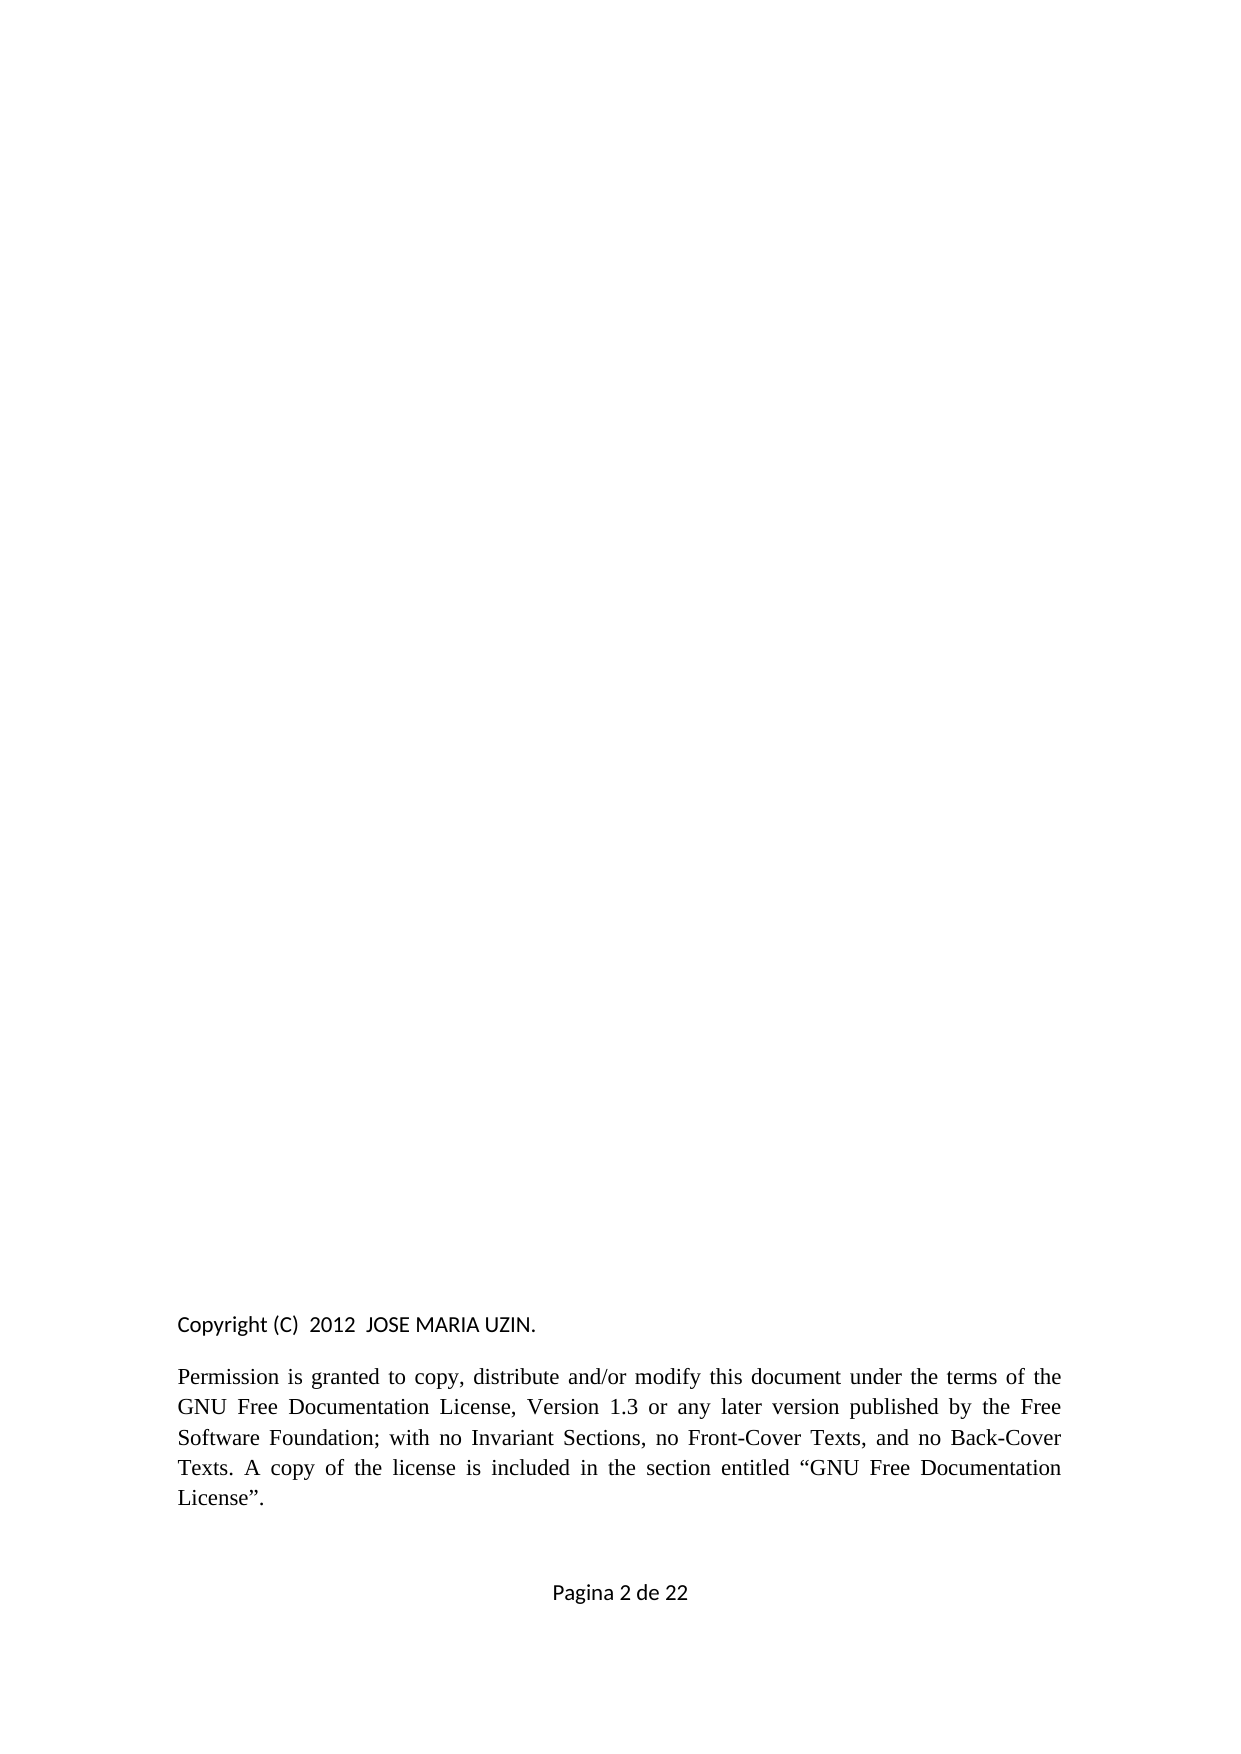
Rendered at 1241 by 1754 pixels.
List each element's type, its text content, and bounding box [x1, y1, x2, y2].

text Permission is granted to copy, distribute and/or modify this document under the terms of the GNU Free Documentation License, Version 1.3 or any later version published by the Free Software Foundation; with no Invariant Sections, no Front-Cover Texts, and no Back-Cover Texts. A copy of the license is included in the section entitled “GNU Free Documentation License”. [177, 1363, 1063, 1510]
text Copyright (C) 2012 JOSE MARIA UZIN. [177, 1310, 1063, 1338]
